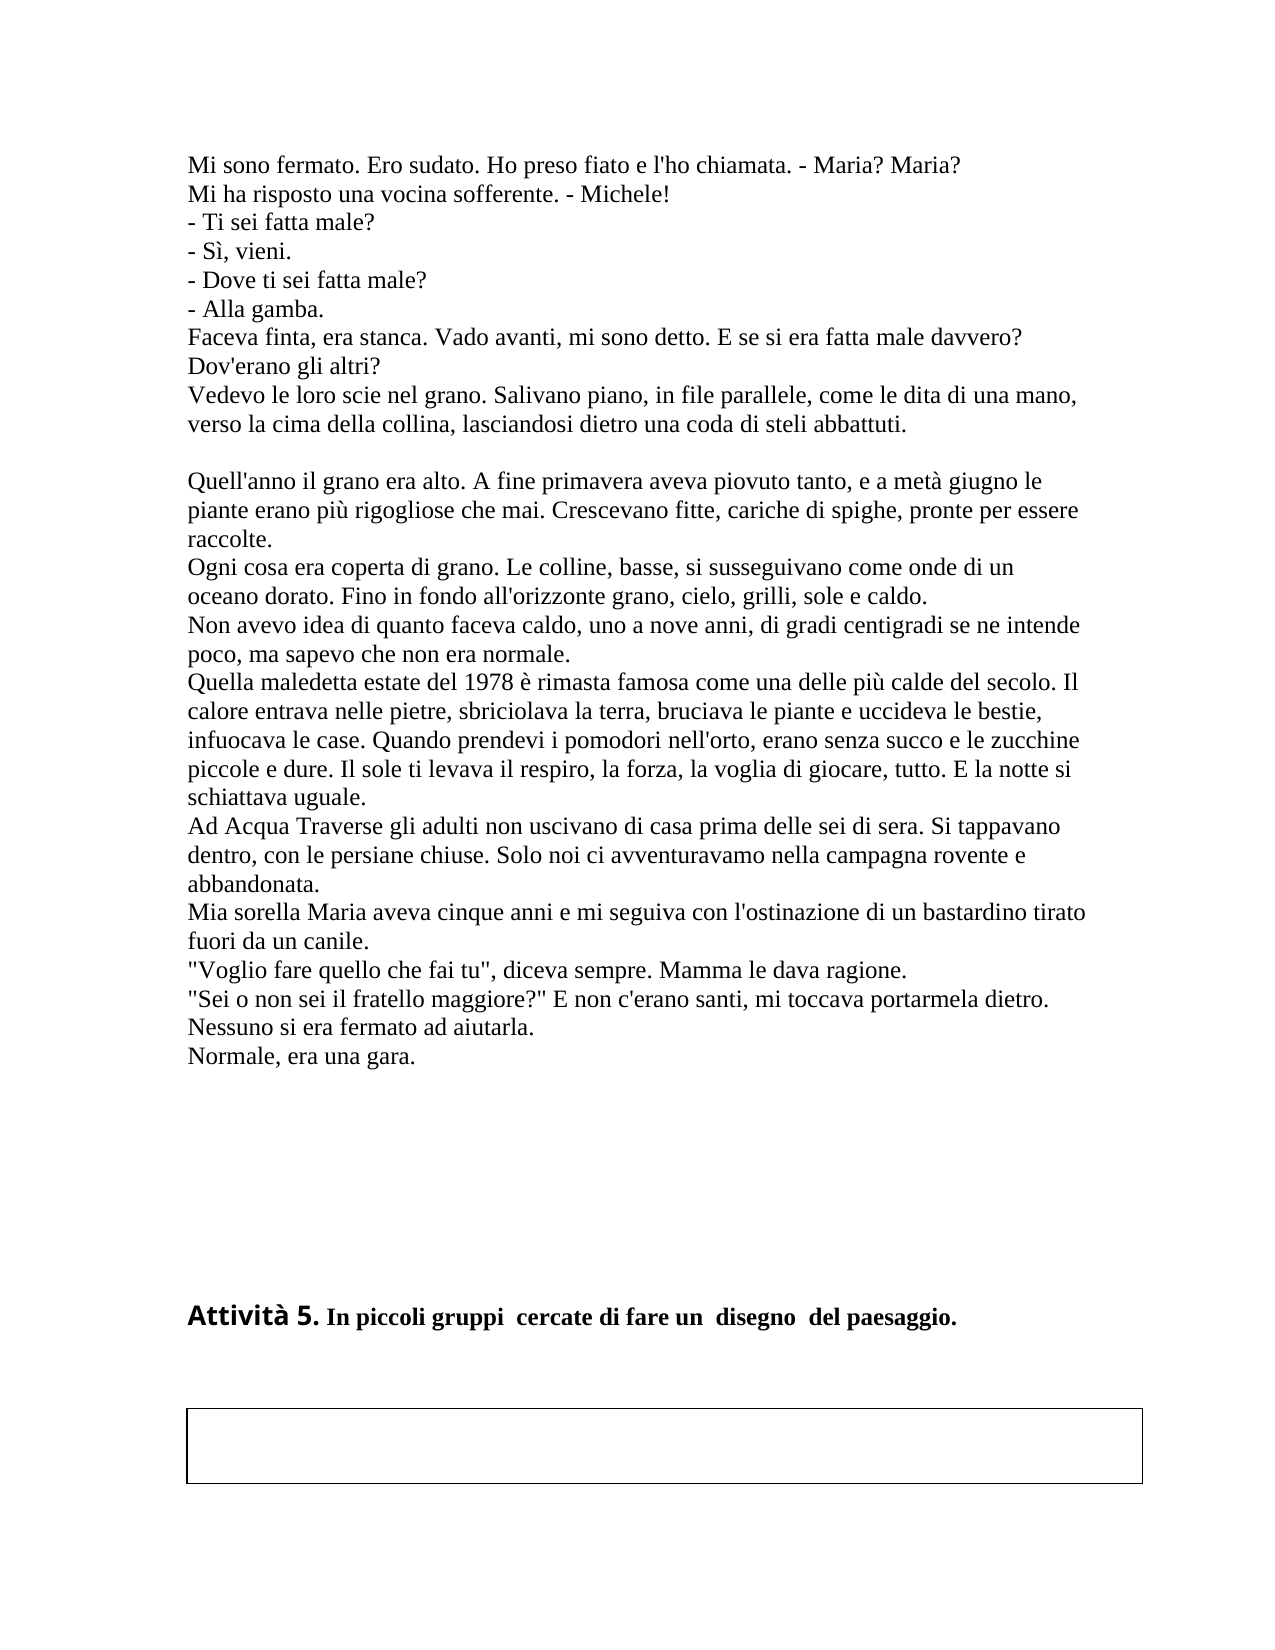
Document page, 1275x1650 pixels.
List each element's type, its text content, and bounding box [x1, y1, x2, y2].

text Quella maledetta estate del 1978 è rimasta famosa come una delle più calde del secolo. Il calore entrava nelle pietre, sbriciolava la terra, bruciava le piante e uccideva le bestie, infuocava le case. Quando prendevi i pomodori nell'orto, erano senza succo e le zucchine piccole e dure. Il sole ti levava il respiro, la forza, la voglia di giocare, tutto. E la notte si schiattava uguale. [187, 667, 1087, 811]
text Mia sorella Maria aveva cinque anni e mi seguiva con l'ostinazione di un bastardino tirato fuori da un canile. [187, 897, 1087, 955]
text Nessuno si era fermato ad aiutarla. [187, 1012, 1087, 1041]
text Dov'erano gli altri? [187, 351, 1087, 380]
text - Sì, vieni. [187, 236, 1087, 265]
text Mi ha risposto una vocina sofferente. - Michele! [187, 179, 1087, 207]
text Mi sono fermato. Ero sudato. Ho preso fiato e l'ho chiamata. - Maria? Maria? [187, 150, 1087, 179]
text "Sei o non sei il fratello maggiore?" E non c'erano santi, mi toccava portarmela dietro. [187, 984, 1087, 1012]
text Ad Acqua Traverse gli adulti non uscivano di casa prima delle sei di sera. Si tappavano dentro, con le persiane chiuse. Solo noi ci avventuravamo nella campagna rovente e abbandonata. [187, 811, 1087, 897]
text Vedevo le loro scie nel grano. Salivano piano, in file parallele, come le dita di una mano, verso la cima della collina, lasciandosi dietro una coda di steli abbattuti. [187, 380, 1087, 437]
text Attività 5. In piccoli gruppi cercate di fare un disegno del paesaggio. [187, 1295, 1087, 1332]
text - Ti sei fatta male? [187, 207, 1087, 236]
text - Dove ti sei fatta male? [187, 265, 1087, 294]
text - Alla gamba. [187, 294, 1087, 322]
text Non avevo idea di quanto faceva caldo, uno a nove anni, di gradi centigradi se ne intende poco, ma sapevo che non era normale. [187, 610, 1087, 667]
text Ogni cosa era coperta di grano. Le colline, basse, si susseguivano come onde di un oceano dorato. Fino in fondo all'orizzonte grano, cielo, grilli, sole e caldo. [187, 552, 1087, 610]
text "Voglio fare quello che fai tu", diceva sempre. Mamma le dava ragione. [187, 955, 1087, 984]
text Quell'anno il grano era alto. A fine primavera aveva piovuto tanto, e a metà giugno le piante erano più rigogliose che mai. Crescevano fitte, cariche di spighe, pronte per essere raccolte. [187, 466, 1087, 552]
text Normale, era una gara. [187, 1041, 1087, 1070]
text Faceva finta, era stanca. Vado avanti, mi sono detto. E se si era fatta male davvero? [187, 322, 1087, 351]
